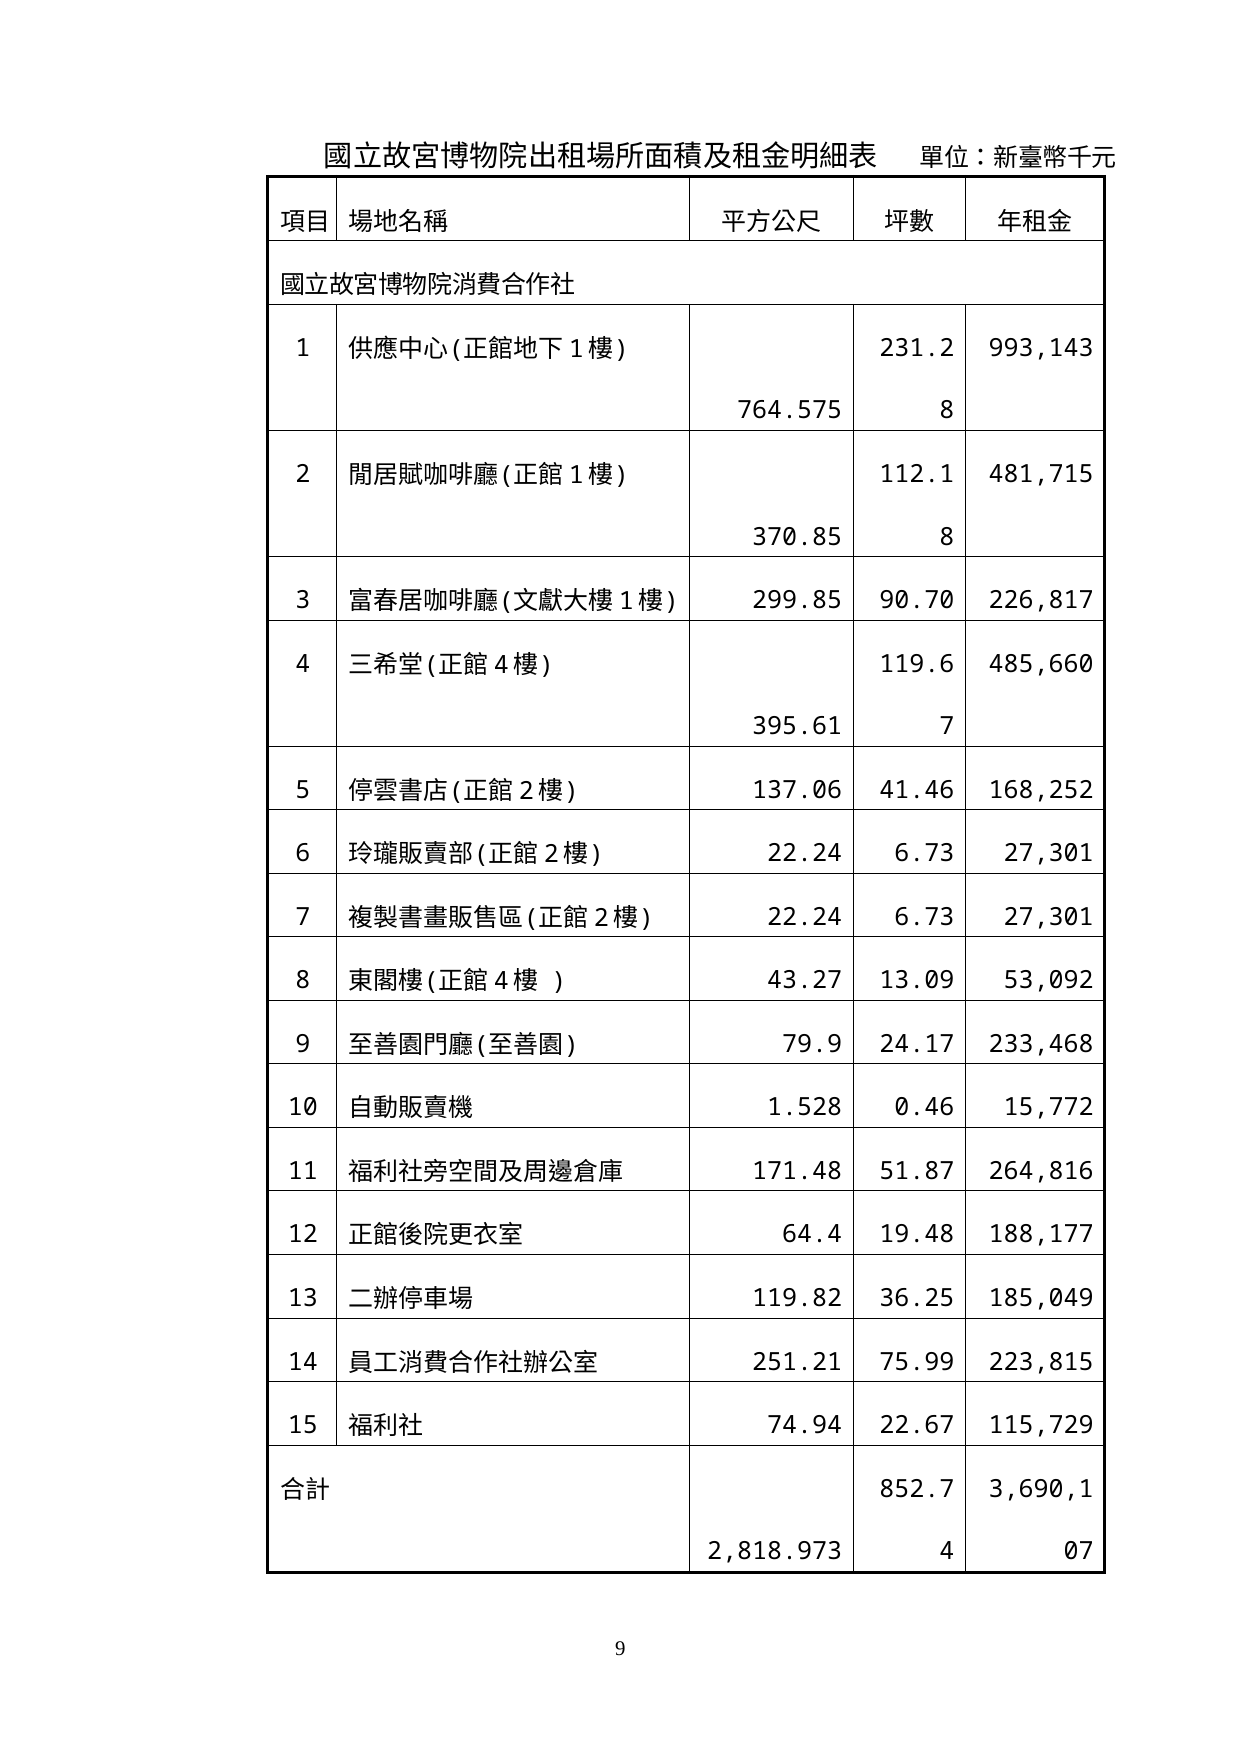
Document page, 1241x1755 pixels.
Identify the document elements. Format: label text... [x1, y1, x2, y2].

table_cell 14 [269, 1319, 336, 1381]
table_header 平方公尺 [690, 178, 853, 240]
table_cell 264,816 [966, 1128, 1103, 1190]
table_cell 185,049 [966, 1255, 1103, 1317]
table_cell 富春居咖啡廳(文獻大樓1樓) [337, 557, 689, 619]
table_cell 0.46 [854, 1064, 965, 1127]
table_cell 36.25 [854, 1255, 965, 1317]
table_cell 停雲書店(正館2樓) [337, 747, 689, 809]
table_cell 3 [269, 557, 336, 619]
table_cell 正館後院更衣室 [337, 1191, 689, 1254]
table_cell 75.99 [854, 1319, 965, 1381]
table_cell 9 [269, 1001, 336, 1063]
table_cell 171.48 [690, 1128, 853, 1190]
table_cell 1.528 [690, 1064, 853, 1127]
table_cell 2 [269, 431, 336, 556]
table_cell 8 [269, 937, 336, 1000]
table_cell 6.73 [854, 810, 965, 873]
table_cell 485,660 [966, 621, 1103, 746]
table_cell 43.27 [690, 937, 853, 1000]
table_cell 51.87 [854, 1128, 965, 1190]
table_cell 119.67 [854, 621, 965, 746]
table_cell 合計 [269, 1446, 689, 1571]
table_cell 764.575 [690, 305, 853, 430]
table_cell 223,815 [966, 1319, 1103, 1381]
table_cell 東閣樓(正館4樓 ) [337, 937, 689, 1000]
table_cell 115,729 [966, 1382, 1103, 1444]
table_cell 852.74 [854, 1446, 965, 1571]
table_cell 閒居賦咖啡廳(正館1樓) [337, 431, 689, 556]
table_cell 188,177 [966, 1191, 1103, 1254]
table_cell 13 [269, 1255, 336, 1317]
table_cell 玲瓏販賣部(正館2樓) [337, 810, 689, 873]
table_cell 27,301 [966, 810, 1103, 873]
table_cell 4 [269, 621, 336, 746]
table_cell 國立故宮博物院消費合作社 [269, 241, 689, 304]
table_cell 13.09 [854, 937, 965, 1000]
table_cell 複製書畫販售區(正館2樓) [337, 874, 689, 936]
table_cell 福利社 [337, 1382, 689, 1444]
table_header 場地名稱 [337, 178, 689, 240]
table_cell 481,715 [966, 431, 1103, 556]
table_cell 二辦停車場 [337, 1255, 689, 1317]
table_cell 168,252 [966, 747, 1103, 809]
table_cell 993,143 [966, 305, 1103, 430]
table_cell 7 [269, 874, 336, 936]
table_cell 74.94 [690, 1382, 853, 1444]
table_cell 員工消費合作社辦公室 [337, 1319, 689, 1381]
table_cell 64.4 [690, 1191, 853, 1254]
table_cell 370.85 [690, 431, 853, 556]
table_cell 自動販賣機 [337, 1064, 689, 1127]
table_cell 22.67 [854, 1382, 965, 1444]
table_cell 5 [269, 747, 336, 809]
table_cell 15,772 [966, 1064, 1103, 1127]
table_cell 3,690,107 [966, 1446, 1103, 1571]
table_header 項目 [269, 178, 336, 240]
table_cell 22.24 [690, 810, 853, 873]
table_cell 1 [269, 305, 336, 430]
table_cell 福利社旁空間及周邊倉庫 [337, 1128, 689, 1190]
table_header 年租金 [966, 178, 1103, 240]
table_cell [965, 241, 1103, 304]
table_cell 至善園門廳(至善園) [337, 1001, 689, 1063]
table_cell 231.28 [854, 305, 965, 430]
table_cell 12 [269, 1191, 336, 1254]
table_cell 226,817 [966, 557, 1103, 619]
table_cell 53,092 [966, 937, 1103, 1000]
table_cell [853, 241, 965, 304]
table_cell 11 [269, 1128, 336, 1190]
table_cell 6.73 [854, 874, 965, 936]
table_cell 27,301 [966, 874, 1103, 936]
table_cell 10 [269, 1064, 336, 1127]
table_cell 三希堂(正館4樓) [337, 621, 689, 746]
table_cell 6 [269, 810, 336, 873]
table_cell [689, 241, 853, 304]
text 國立故宮博物院出租場所面積及租金明細表 單位：新臺幣千元 [136, 112, 1117, 175]
table_cell 24.17 [854, 1001, 965, 1063]
table_cell 119.82 [690, 1255, 853, 1317]
table_cell 15 [269, 1382, 336, 1444]
table_cell 299.85 [690, 557, 853, 619]
table_cell 233,468 [966, 1001, 1103, 1063]
table_cell 供應中心(正館地下1樓) [337, 305, 689, 430]
table_cell 251.21 [690, 1319, 853, 1381]
table_cell 22.24 [690, 874, 853, 936]
table_header 坪數 [854, 178, 965, 240]
table_cell 112.18 [854, 431, 965, 556]
table_cell 79.9 [690, 1001, 853, 1063]
table_cell 19.48 [854, 1191, 965, 1254]
table_cell 41.46 [854, 747, 965, 809]
table_cell 137.06 [690, 747, 853, 809]
table_cell 2,818.973 [690, 1446, 853, 1571]
table_cell 90.70 [854, 557, 965, 619]
table_cell 395.61 [690, 621, 853, 746]
